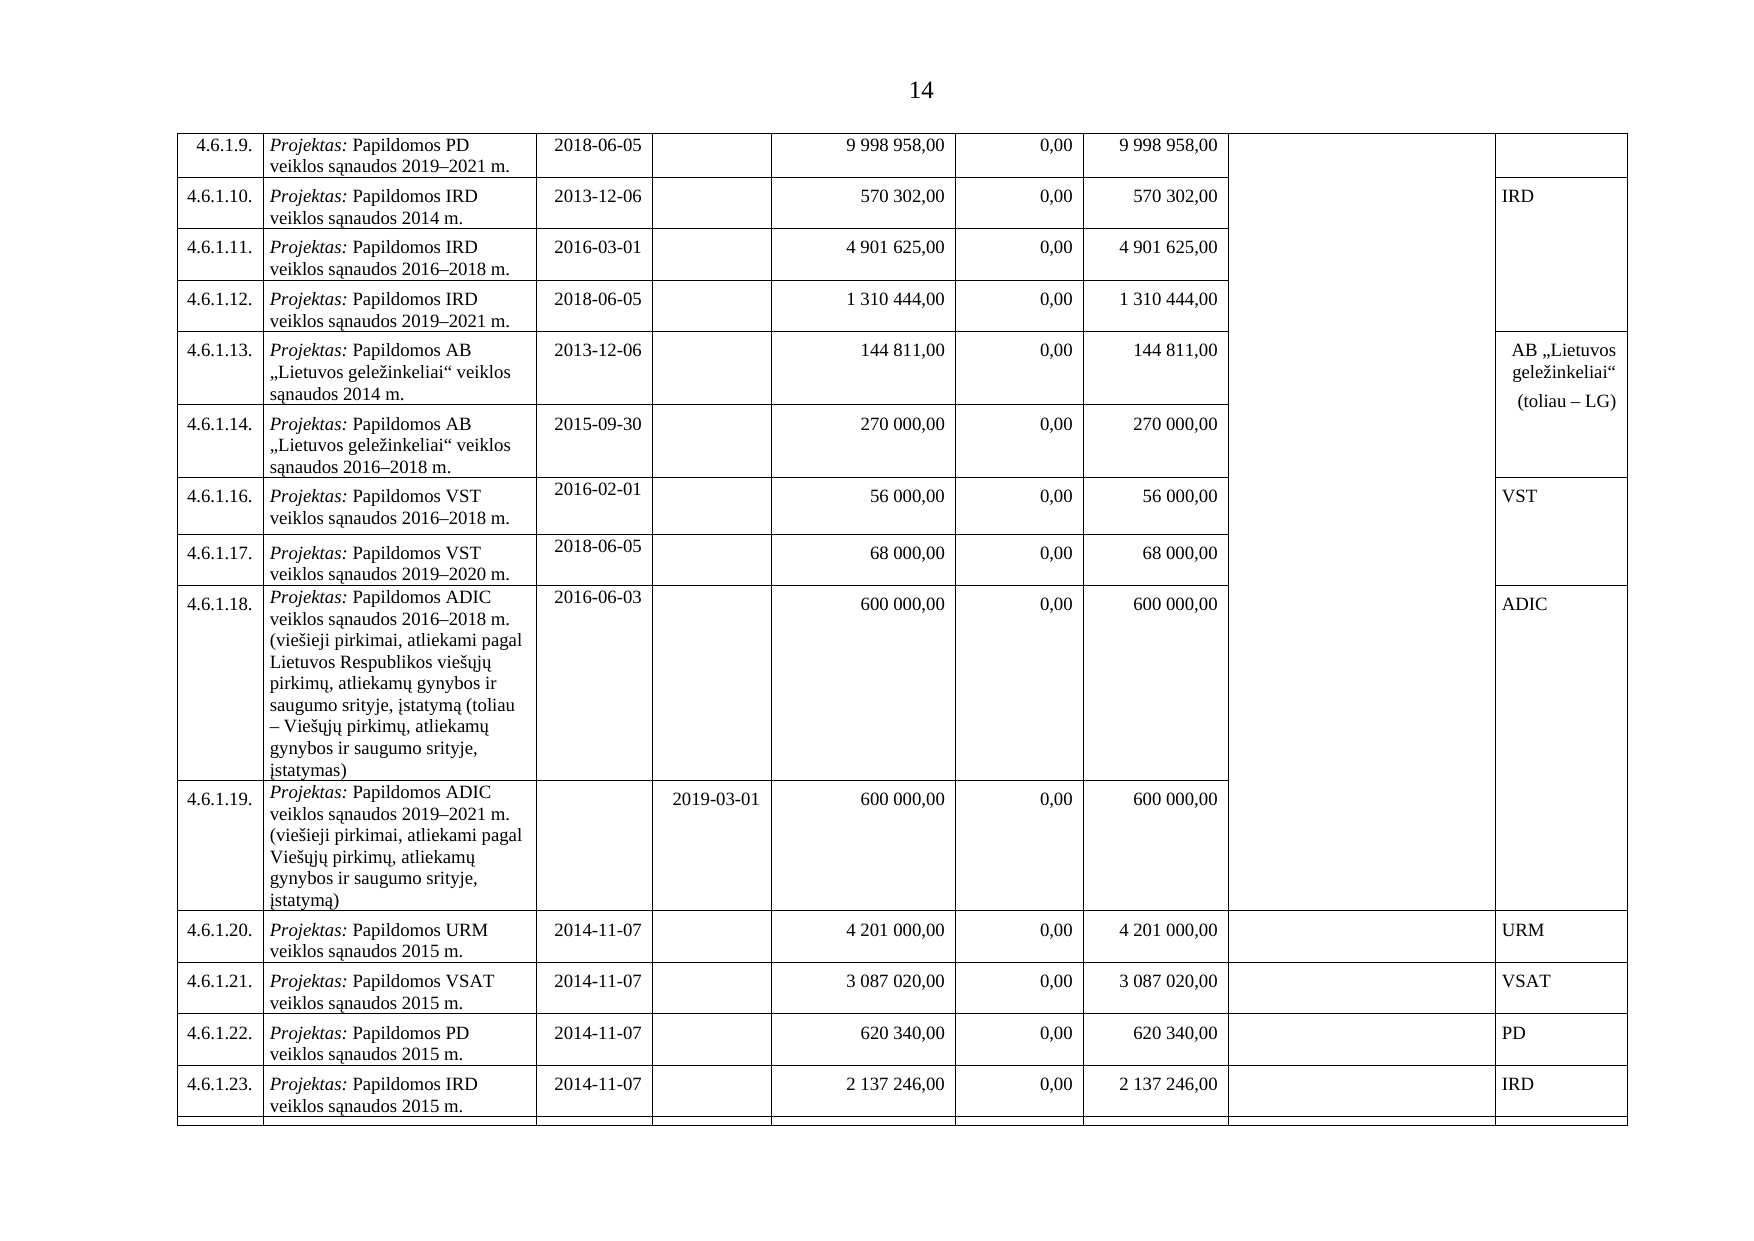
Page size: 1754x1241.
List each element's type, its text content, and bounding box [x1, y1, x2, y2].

table_cell [653, 332, 771, 404]
table_cell [653, 963, 771, 1013]
table_cell Projektas: Papildomos IRD veiklos sąnaudos 2015 m. [264, 1066, 536, 1116]
table_cell [653, 911, 771, 962]
table_cell 144 811,00 [1084, 332, 1228, 404]
table_cell 2 137 246,00 [1084, 1066, 1228, 1116]
table_cell 4.6.1.21. [178, 963, 263, 1013]
table_cell Projektas: Papildomos IRD veiklos sąnaudos 2014 m. [264, 178, 536, 228]
table_cell 600 000,00 [1084, 586, 1228, 780]
table_cell Projektas: Papildomos ADIC veiklos sąnaudos 2016–2018 m. (viešieji pirkimai, atliekami pagal Lietuvos Respublikos viešųjų pirkimų, atliekamų gynybos ir saugumo srityje, įstatymą (toliau – Viešųjų pirkimų, atliekamų gynybos ir saugumo srityje, įstatymas) [264, 586, 536, 780]
table_cell 4 201 000,00 [772, 911, 955, 962]
table_cell 620 340,00 [1084, 1014, 1228, 1065]
table_cell 4.6.1.17. [178, 535, 263, 585]
table_cell 0,00 [956, 963, 1083, 1013]
table_cell 600 000,00 [772, 586, 955, 780]
table_cell ADIC [1496, 586, 1627, 910]
table_cell [772, 1117, 955, 1124]
table_cell 4.6.1.14. [178, 405, 263, 477]
table_cell 2013-12-06 [537, 332, 652, 404]
table_cell 0,00 [956, 911, 1083, 962]
table_cell 4.6.1.16. [178, 478, 263, 533]
table_cell [1229, 1066, 1495, 1116]
table_cell 9 998 958,00 [772, 134, 955, 177]
table_cell 600 000,00 [772, 781, 955, 910]
table_cell [264, 1117, 536, 1124]
table_cell 68 000,00 [772, 535, 955, 585]
table_cell 2016-02-01 [537, 478, 652, 533]
table_cell VST [1496, 478, 1627, 585]
table_cell 0,00 [956, 1066, 1083, 1116]
table_cell 4 201 000,00 [1084, 911, 1228, 962]
table_cell 0,00 [956, 478, 1083, 533]
table_cell 2014-11-07 [537, 963, 652, 1013]
table_cell 2016-03-01 [537, 229, 652, 279]
table_cell PD [1496, 1014, 1627, 1065]
table_cell Projektas: Papildomos PD veiklos sąnaudos 2019–2021 m. [264, 134, 536, 177]
table_cell [1084, 1117, 1228, 1124]
table_cell 270 000,00 [1084, 405, 1228, 477]
table_cell Projektas: Papildomos URM veiklos sąnaudos 2015 m. [264, 911, 536, 962]
table_cell [653, 1014, 771, 1065]
table_cell 2014-11-07 [537, 1066, 652, 1116]
table_cell 9 998 958,00 [1084, 134, 1228, 177]
table_cell 2016-06-03 [537, 586, 652, 780]
table_cell 0,00 [956, 781, 1083, 910]
table_cell 600 000,00 [1084, 781, 1228, 910]
table_cell 56 000,00 [772, 478, 955, 533]
table_cell [653, 1117, 771, 1124]
table_cell [537, 1117, 652, 1124]
table_cell 4.6.1.9. [178, 134, 263, 177]
table_cell [653, 178, 771, 228]
table_cell Projektas: Papildomos IRD veiklos sąnaudos 2016–2018 m. [264, 229, 536, 279]
table_cell [1229, 134, 1495, 910]
table_cell 4.6.1.18. [178, 586, 263, 780]
table_cell [956, 1117, 1083, 1124]
table_cell 0,00 [956, 281, 1083, 331]
table_cell Projektas: Papildomos VST veiklos sąnaudos 2019–2020 m. [264, 535, 536, 585]
table_cell [537, 781, 652, 910]
table_cell 4 901 625,00 [1084, 229, 1228, 279]
table_cell [1229, 1117, 1495, 1124]
table_cell 0,00 [956, 332, 1083, 404]
table_cell [653, 586, 771, 780]
table_cell AB „Lietuvos geležinkeliai“ (toliau – LG) [1496, 332, 1627, 477]
table_cell 2015-09-30 [537, 405, 652, 477]
table_cell 0,00 [956, 535, 1083, 585]
table_cell 4.6.1.19. [178, 781, 263, 910]
table_cell URM [1496, 911, 1627, 962]
table_cell Projektas: Papildomos AB „Lietuvos geležinkeliai“ veiklos sąnaudos 2016–2018 m. [264, 405, 536, 477]
table_cell 4.6.1.11. [178, 229, 263, 279]
table_cell [178, 1117, 263, 1124]
table_cell IRD [1496, 1066, 1627, 1116]
table_cell 0,00 [956, 229, 1083, 279]
table_cell 0,00 [956, 1014, 1083, 1065]
table_cell [653, 478, 771, 533]
table_cell [1229, 1014, 1495, 1065]
table_cell [653, 535, 771, 585]
table_cell 56 000,00 [1084, 478, 1228, 533]
table_cell [653, 281, 771, 331]
table_cell IRD [1496, 178, 1627, 331]
table_cell 0,00 [956, 178, 1083, 228]
table_cell 620 340,00 [772, 1014, 955, 1065]
table_cell 4 901 625,00 [772, 229, 955, 279]
table_cell 3 087 020,00 [1084, 963, 1228, 1013]
table_cell 0,00 [956, 134, 1083, 177]
table_cell 2014-11-07 [537, 1014, 652, 1065]
table_cell 2 137 246,00 [772, 1066, 955, 1116]
table_cell 1 310 444,00 [772, 281, 955, 331]
table_cell 0,00 [956, 586, 1083, 780]
table_cell Projektas: Papildomos AB „Lietuvos geležinkeliai“ veiklos sąnaudos 2014 m. [264, 332, 536, 404]
table_cell [1496, 1117, 1627, 1124]
table_cell 4.6.1.23. [178, 1066, 263, 1116]
table_cell 4.6.1.22. [178, 1014, 263, 1065]
table_cell 1 310 444,00 [1084, 281, 1228, 331]
table_cell 270 000,00 [772, 405, 955, 477]
table_cell 4.6.1.10. [178, 178, 263, 228]
table_cell 0,00 [956, 405, 1083, 477]
table_cell 4.6.1.20. [178, 911, 263, 962]
table_cell [653, 134, 771, 177]
table_cell Projektas: Papildomos ADIC veiklos sąnaudos 2019–2021 m. (viešieji pirkimai, atliekami pagal Viešųjų pirkimų, atliekamų gynybos ir saugumo srityje, įstatymą) [264, 781, 536, 910]
table_cell Projektas: Papildomos PD veiklos sąnaudos 2015 m. [264, 1014, 536, 1065]
table_cell 4.6.1.12. [178, 281, 263, 331]
table_cell 2013-12-06 [537, 178, 652, 228]
table_cell [653, 229, 771, 279]
table_cell 68 000,00 [1084, 535, 1228, 585]
table_cell 4.6.1.13. [178, 332, 263, 404]
table_cell 3 087 020,00 [772, 963, 955, 1013]
table_cell [1229, 911, 1495, 962]
table_cell 2019-03-01 [653, 781, 771, 910]
table_cell Projektas: Papildomos VSAT veiklos sąnaudos 2015 m. [264, 963, 536, 1013]
table_cell 570 302,00 [772, 178, 955, 228]
table_cell 2018-06-05 [537, 134, 652, 177]
table_cell 2018-06-05 [537, 281, 652, 331]
table_cell [653, 405, 771, 477]
table_cell [1496, 134, 1627, 177]
table_cell [653, 1066, 771, 1116]
table_cell Projektas: Papildomos VST veiklos sąnaudos 2016–2018 m. [264, 478, 536, 533]
table_cell 2014-11-07 [537, 911, 652, 962]
table_cell 2018-06-05 [537, 535, 652, 585]
table_cell [1229, 963, 1495, 1013]
table_cell VSAT [1496, 963, 1627, 1013]
table_cell Projektas: Papildomos IRD veiklos sąnaudos 2019–2021 m. [264, 281, 536, 331]
table_cell 570 302,00 [1084, 178, 1228, 228]
table_cell 144 811,00 [772, 332, 955, 404]
